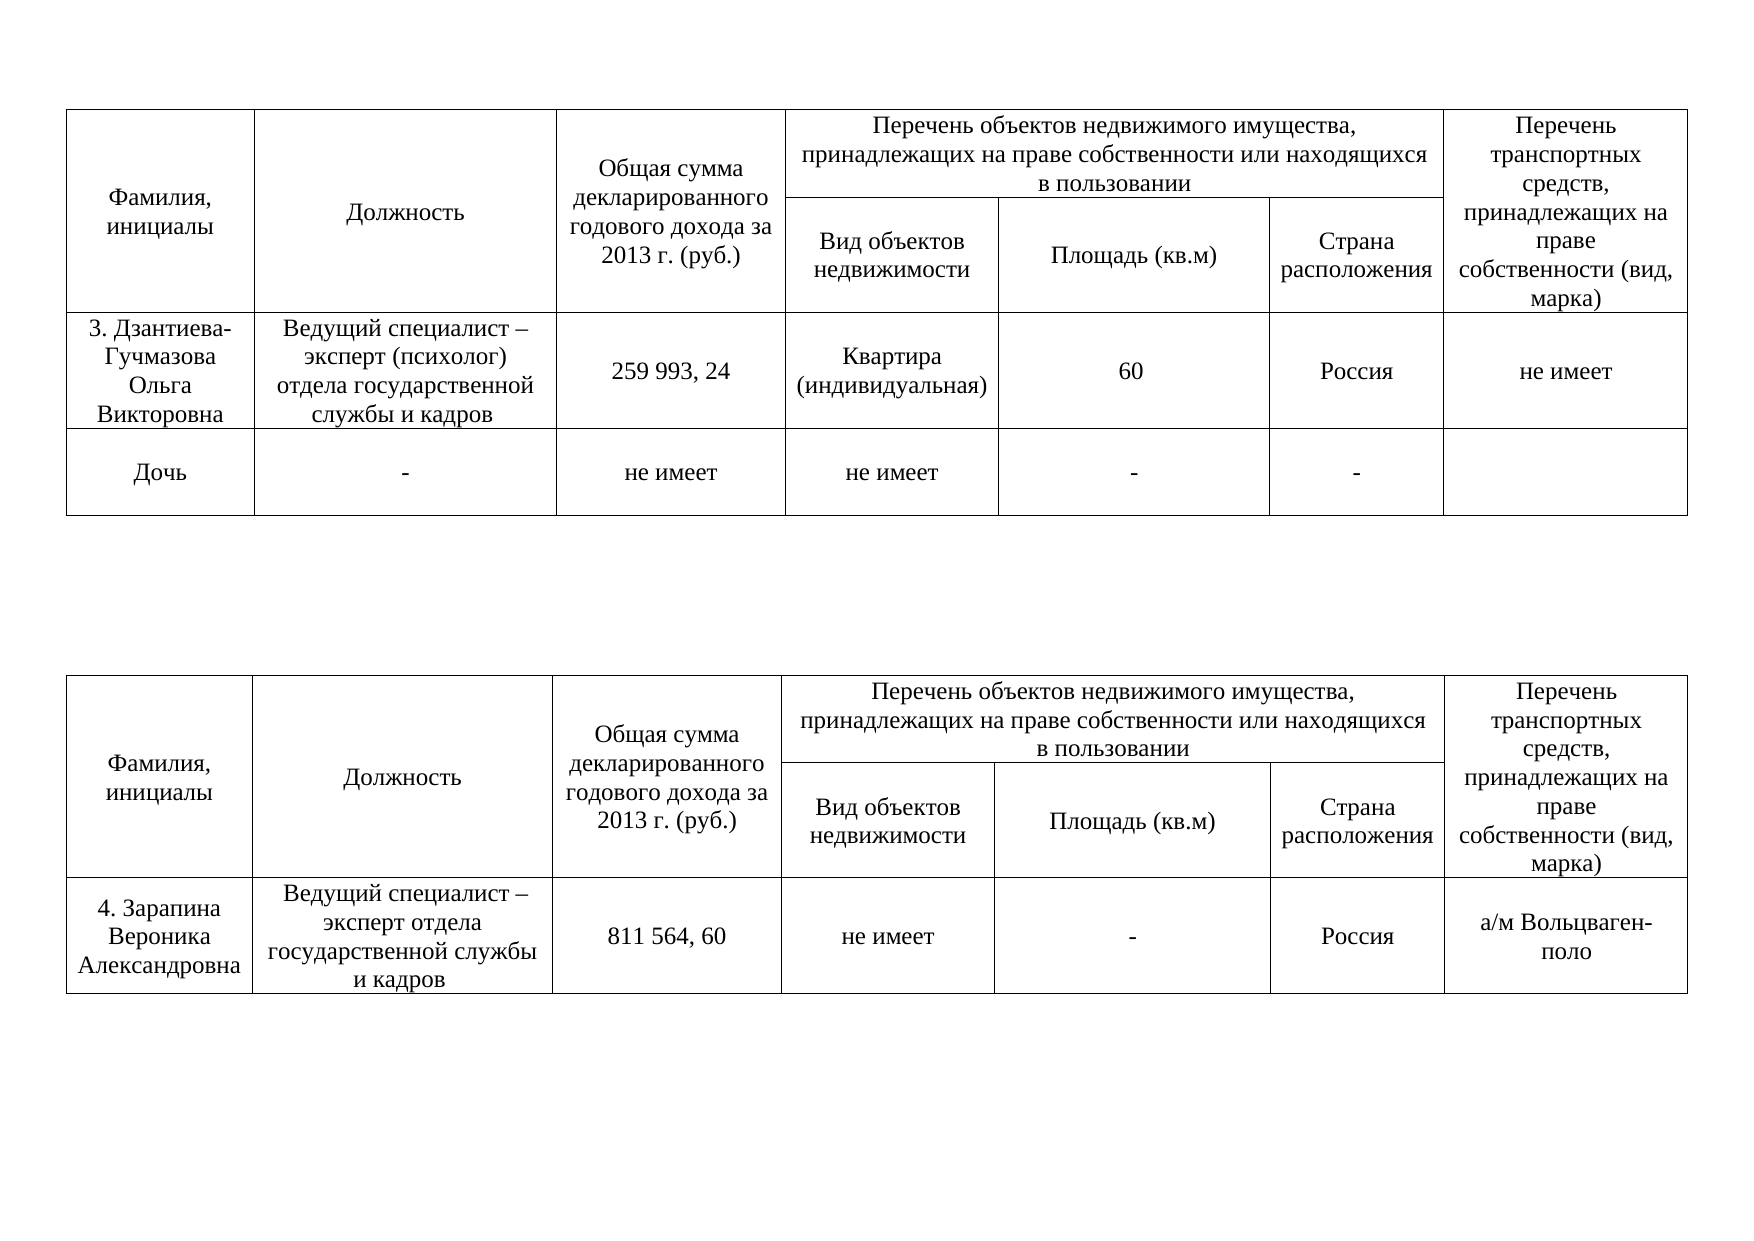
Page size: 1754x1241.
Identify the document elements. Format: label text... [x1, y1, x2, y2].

table_cell Площадь (кв.м) [999, 198, 1269, 312]
table_cell Площадь (кв.м) [995, 763, 1270, 877]
table_cell - [255, 429, 556, 515]
table_header Должность [255, 110, 556, 312]
table_cell Страна расположения [1271, 763, 1444, 877]
table_cell Вид объектов недвижимости [782, 763, 994, 877]
table_header Перечень объектов недвижимого имущества, принадлежащих на праве собственности или находящихся в пользовании [786, 110, 1443, 197]
table_cell Квартира (индивидуальная) [786, 313, 998, 428]
table_cell не имеет [786, 429, 998, 515]
table_cell не имеет [782, 878, 994, 993]
table_cell Россия [1270, 313, 1443, 428]
table_cell - [1270, 429, 1443, 515]
table_cell не имеет [1444, 313, 1687, 428]
table_cell Ведущий специалист –эксперт (психолог) отдела государственной службы и кадров [255, 313, 556, 428]
table_header Должность [253, 676, 552, 877]
table_header Перечень транспортных средств, принадлежащих на праве собственности (вид, марка) [1444, 110, 1687, 312]
table_cell а/м Вольцваген-поло [1445, 878, 1687, 993]
table_header Перечень транспортных средств, принадлежащих на праве собственности (вид, марка) [1445, 676, 1687, 877]
table_cell Дочь [67, 429, 254, 515]
table_cell 3. Дзантиева- Гучмазова Ольга Викторовна [67, 313, 254, 428]
table_header Общая сумма декларированного годового дохода за 2013 г. (руб.) [557, 110, 785, 312]
table_cell 60 [999, 313, 1269, 428]
table_cell 811 564, 60 [553, 878, 781, 993]
table_cell не имеет [557, 429, 785, 515]
table_cell Страна расположения [1270, 198, 1443, 312]
table_header Фамилия, инициалы [67, 110, 254, 312]
table_cell Россия [1271, 878, 1444, 993]
table_header Перечень объектов недвижимого имущества, принадлежащих на праве собственности или находящихся в пользовании [782, 676, 1444, 762]
table_header Общая сумма декларированного годового дохода за 2013 г. (руб.) [553, 676, 781, 877]
table_header Фамилия, инициалы [67, 676, 252, 877]
table_cell Вид объектов недвижимости [786, 198, 998, 312]
table_cell [1444, 429, 1687, 515]
table_cell 4. Зарапина Вероника Александровна [67, 878, 252, 993]
table_cell Ведущий специалист –эксперт отдела государственной службы и кадров [253, 878, 552, 993]
table_cell 259 993, 24 [557, 313, 785, 428]
table_cell - [995, 878, 1270, 993]
table_cell - [999, 429, 1269, 515]
